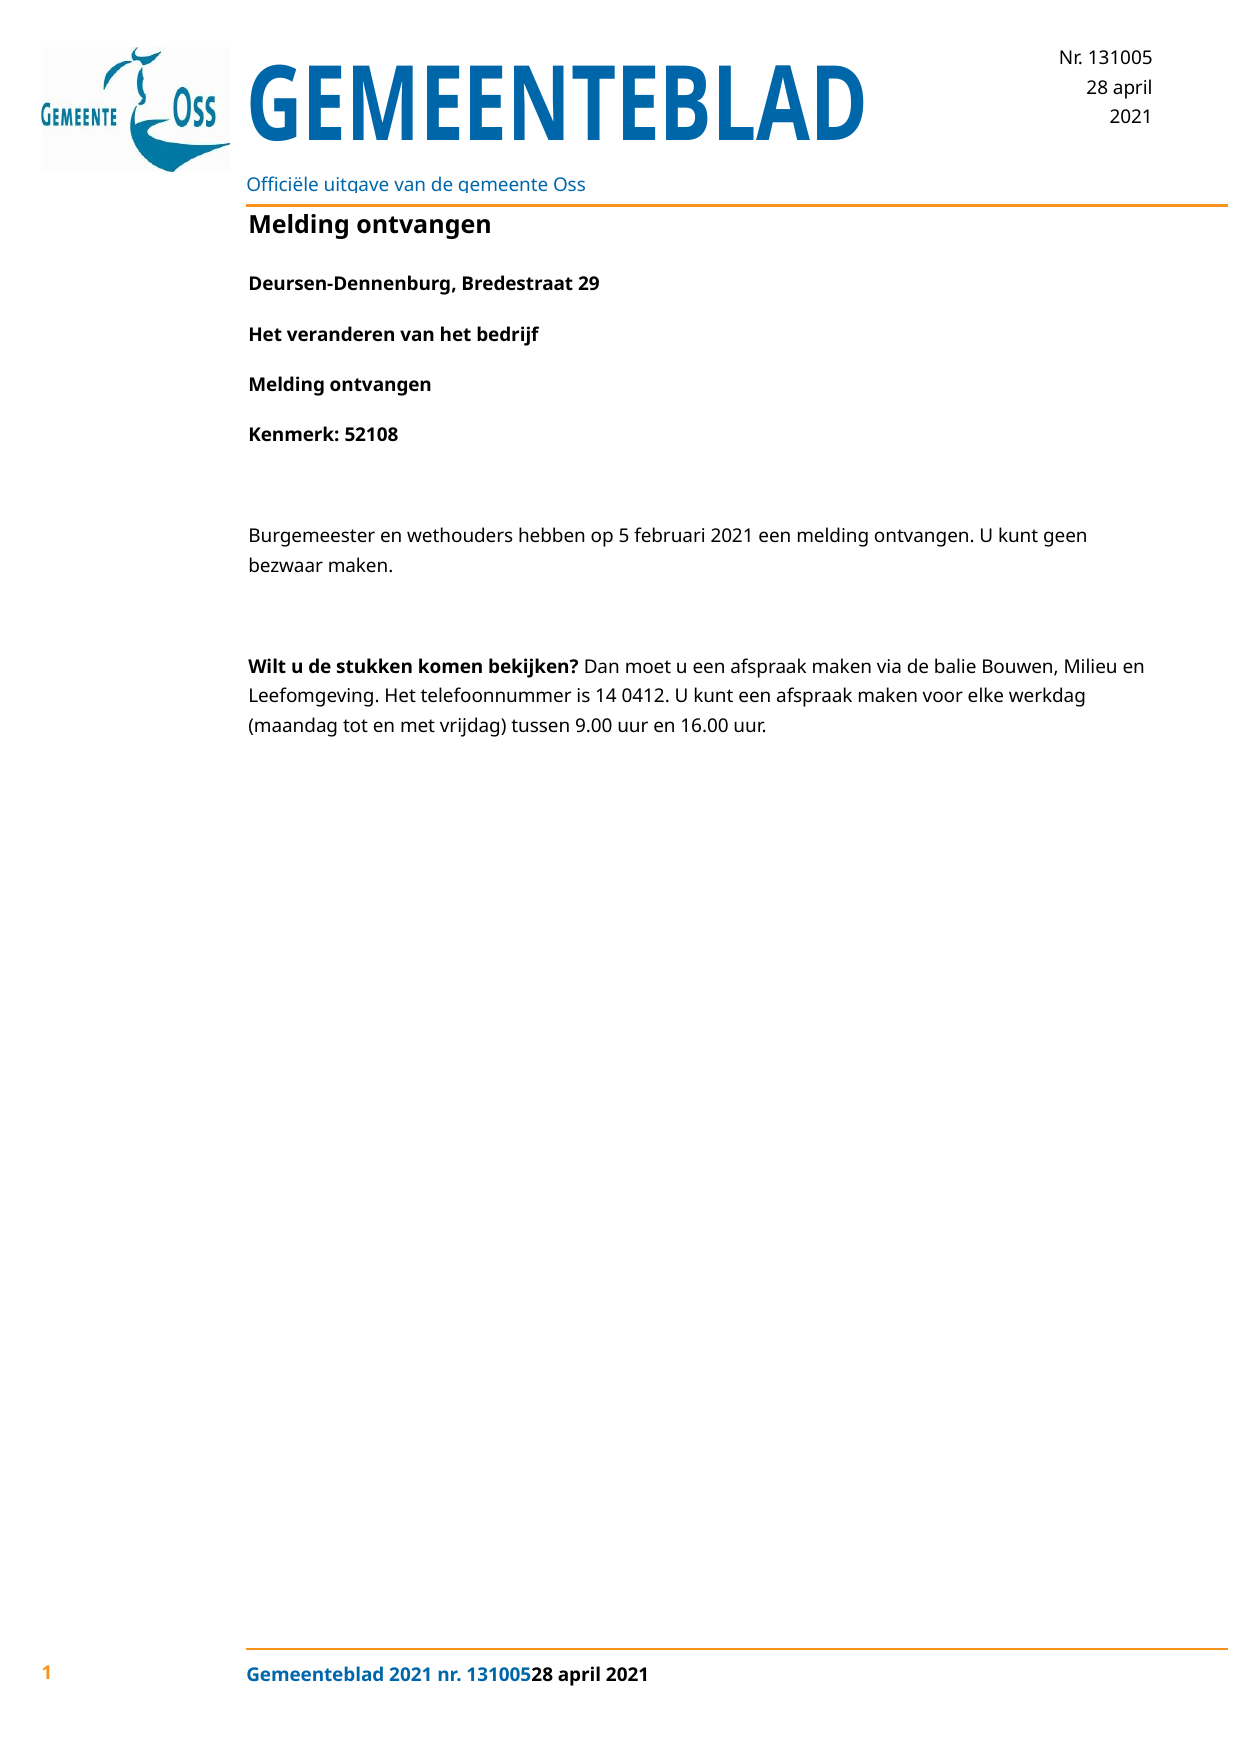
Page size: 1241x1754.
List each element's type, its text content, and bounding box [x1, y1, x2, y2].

text Wilt u de stukken komen bekijken? Dan moet u een afspraak maken via de balie Bouwen, Milieu en Leefomgeving. Het telefoonnummer is 14 0412. U kunt een afspraak maken voor elke werkdag (maandag tot en met vrijdag) tussen 9.00 uur en 16.00 uur. [248, 653, 1152, 738]
picture [41, 47, 231, 172]
text Melding ontvangen [248, 207, 1152, 241]
text Kenmerk: 52108 [248, 422, 1152, 447]
text Het veranderen van het bedrijf [248, 321, 1152, 346]
text Burgemeester en wethouders hebben op 5 februari 2021 een melding ontvangen. U kunt geen bezwaar maken. [248, 522, 1152, 578]
text Deursen-Dennenburg, Bredestraat 29 [248, 270, 1152, 296]
text Melding ontvangen [248, 371, 1152, 397]
